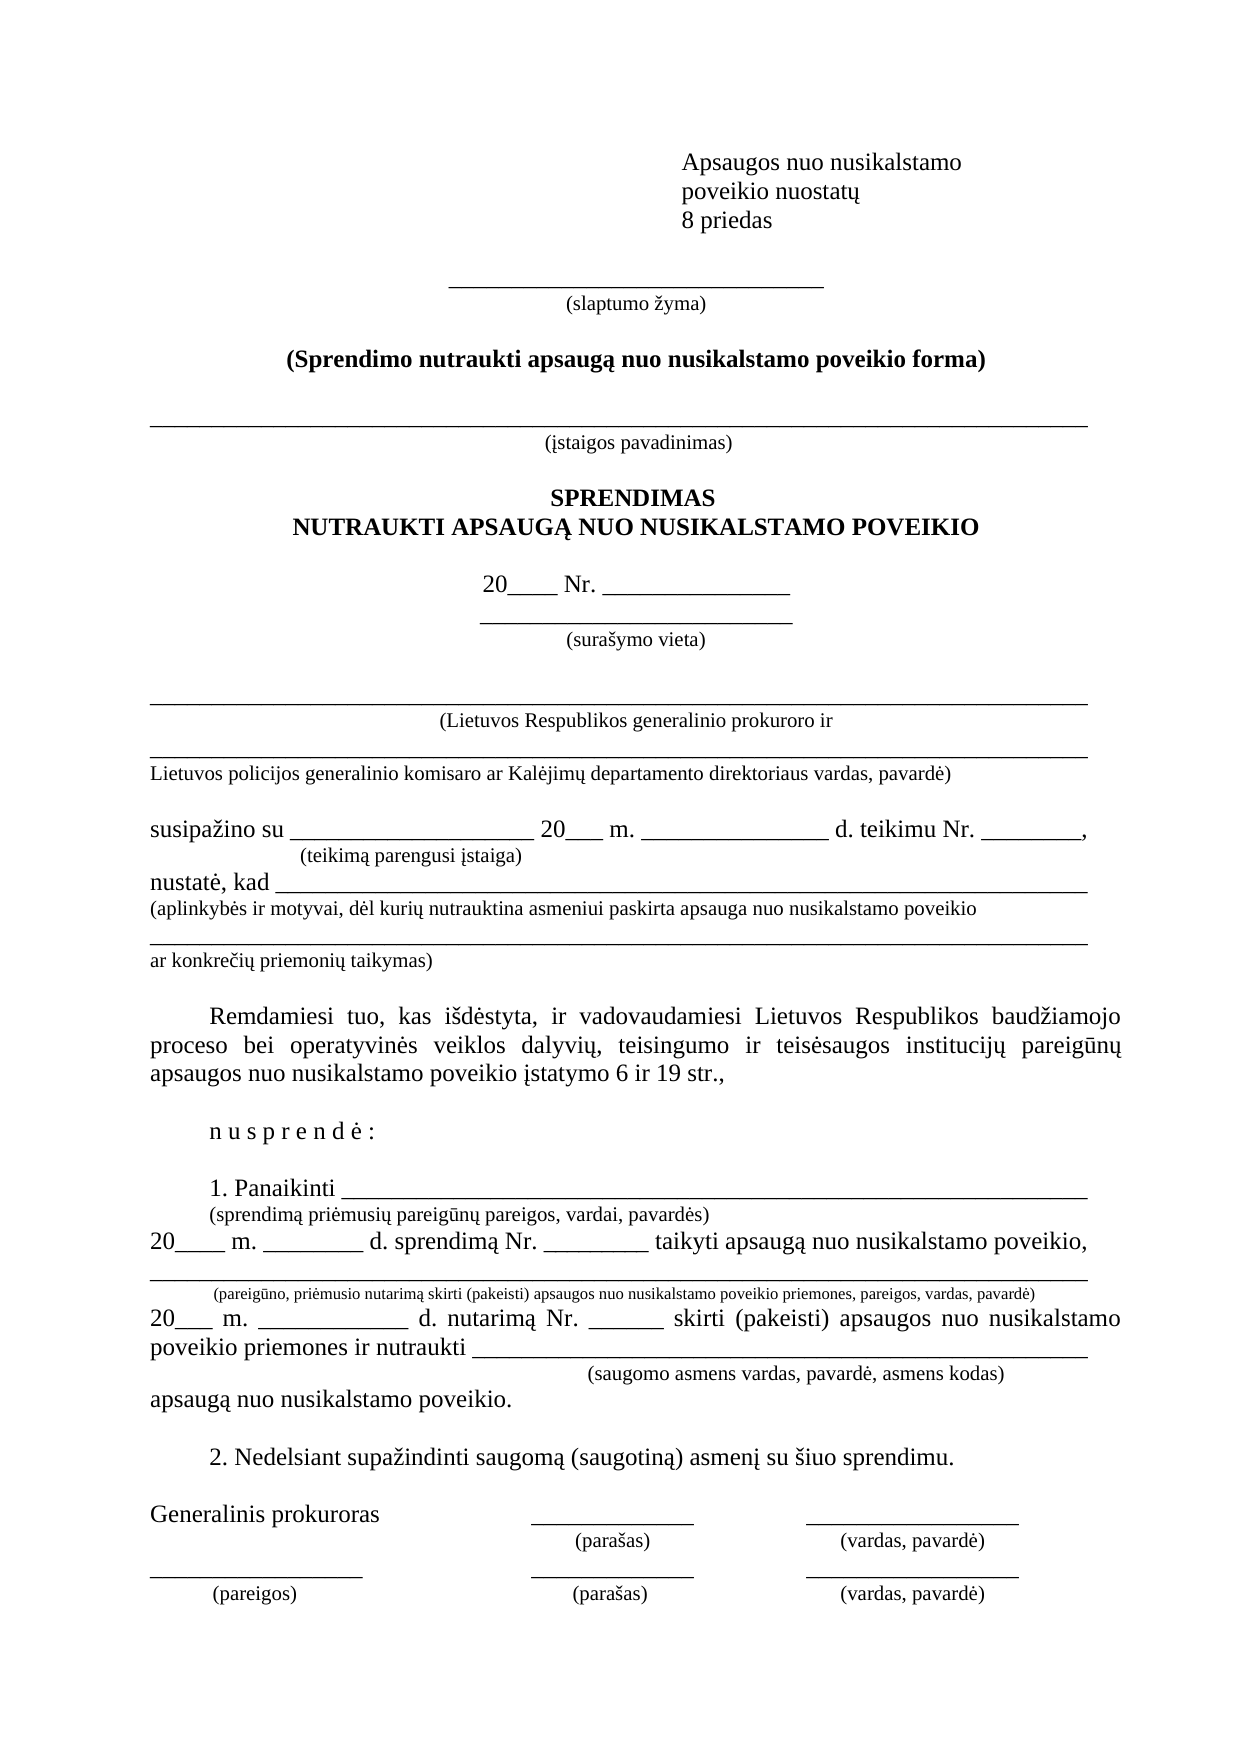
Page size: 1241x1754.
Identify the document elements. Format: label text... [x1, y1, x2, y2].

text Apsaugos nuo nusikalstamo [681, 147, 1122, 176]
text susipažino su 20___ m. _______________ d. teikimu Nr. ________, [150, 814, 1122, 843]
text ar konkrečių priemonių taikymas) [150, 948, 1122, 972]
text 8 priedas [150, 205, 1122, 233]
text (teikimą parengusi įstaiga) [150, 843, 1122, 867]
text (surašymo vieta) [150, 627, 1122, 651]
text (aplinkybės ir motyvai, dėl kurių nutrauktina asmeniui paskirta apsauga nuo nusikalstamo poveikio [150, 895, 1122, 919]
text Generalinis prokuroras _____________ _________________ [150, 1499, 1122, 1528]
text (saugomo asmens vardas, pavardė, asmens kodas) [150, 1361, 1122, 1384]
text 2. Nedelsiant supažindinti saugomą (saugotiną) asmenį su šiuo sprendimu. [150, 1442, 1122, 1471]
text (sprendimą priėmusių pareigūnų pareigos, vardai, pavardės) [150, 1202, 1122, 1226]
text _________________ _____________ _________________ [150, 1552, 1122, 1581]
text _________________________ [150, 598, 1122, 627]
text poveikio nuostatų [150, 176, 1122, 205]
text 20___ m. ____________ d. nutarimą Nr. ______ skirti (pakeisti) apsaugos nuo nusikalstamo poveikio priemones ir nutraukti [150, 1303, 1122, 1361]
text (parašas) (vardas, pavardė) [575, 1528, 1122, 1552]
text _ [150, 919, 1122, 948]
text nustatė, kad [150, 867, 1122, 895]
text Remdamiesi tuo, kas išdėstyta, ir vadovaudamiesi Lietuvos Respublikos baudžiamojo proceso bei operatyvinės veiklos dalyvių, teisingumo ir teisėsaugos institucijų pareigūnų apsaugos nuo nusikalstamo poveikio įstatymo 6 ir 19 str., [150, 1001, 1122, 1087]
text _ [150, 401, 1122, 430]
text NUTRAUKTI APSAUGĄ NUO NUSIKALSTAMO POVEIKIO [150, 512, 1122, 540]
text 1. Panaikinti [150, 1173, 1122, 1202]
text (slaptumo žyma) [150, 291, 1122, 315]
text Lietuvos policijos generalinio komisaro ar Kalėjimų departamento direktoriaus vardas, pavardė) [150, 761, 1122, 785]
text SPRENDIMAS [150, 483, 1122, 512]
text (pareigūno, priėmusio nutarimą skirti (pakeisti) apsaugos nuo nusikalstamo poveikio priemones, pareigos, vardas, pavardė) [150, 1284, 1122, 1303]
text _ [150, 679, 1122, 708]
text (Sprendimo nutraukti apsaugą nuo nusikalstamo poveikio forma) [150, 344, 1122, 373]
text _ [150, 1255, 1122, 1284]
text _ [150, 732, 1122, 761]
text (Lietuvos Respublikos generalinio prokuroro ir [150, 708, 1122, 732]
text 20____ Nr. _______________ [150, 569, 1122, 598]
text ______________________________ [150, 262, 1122, 291]
text apsaugą nuo nusikalstamo poveikio. [150, 1384, 1122, 1413]
text 20____ m. ________ d. sprendimą Nr. taikyti apsaugą nuo nusikalstamo poveikio, [150, 1226, 1122, 1255]
text (pareigos) (parašas) (vardas, pavardė) [212, 1581, 1122, 1605]
text nusprendė: [150, 1116, 1122, 1145]
text (įstaigos pavadinimas) [150, 430, 1122, 454]
